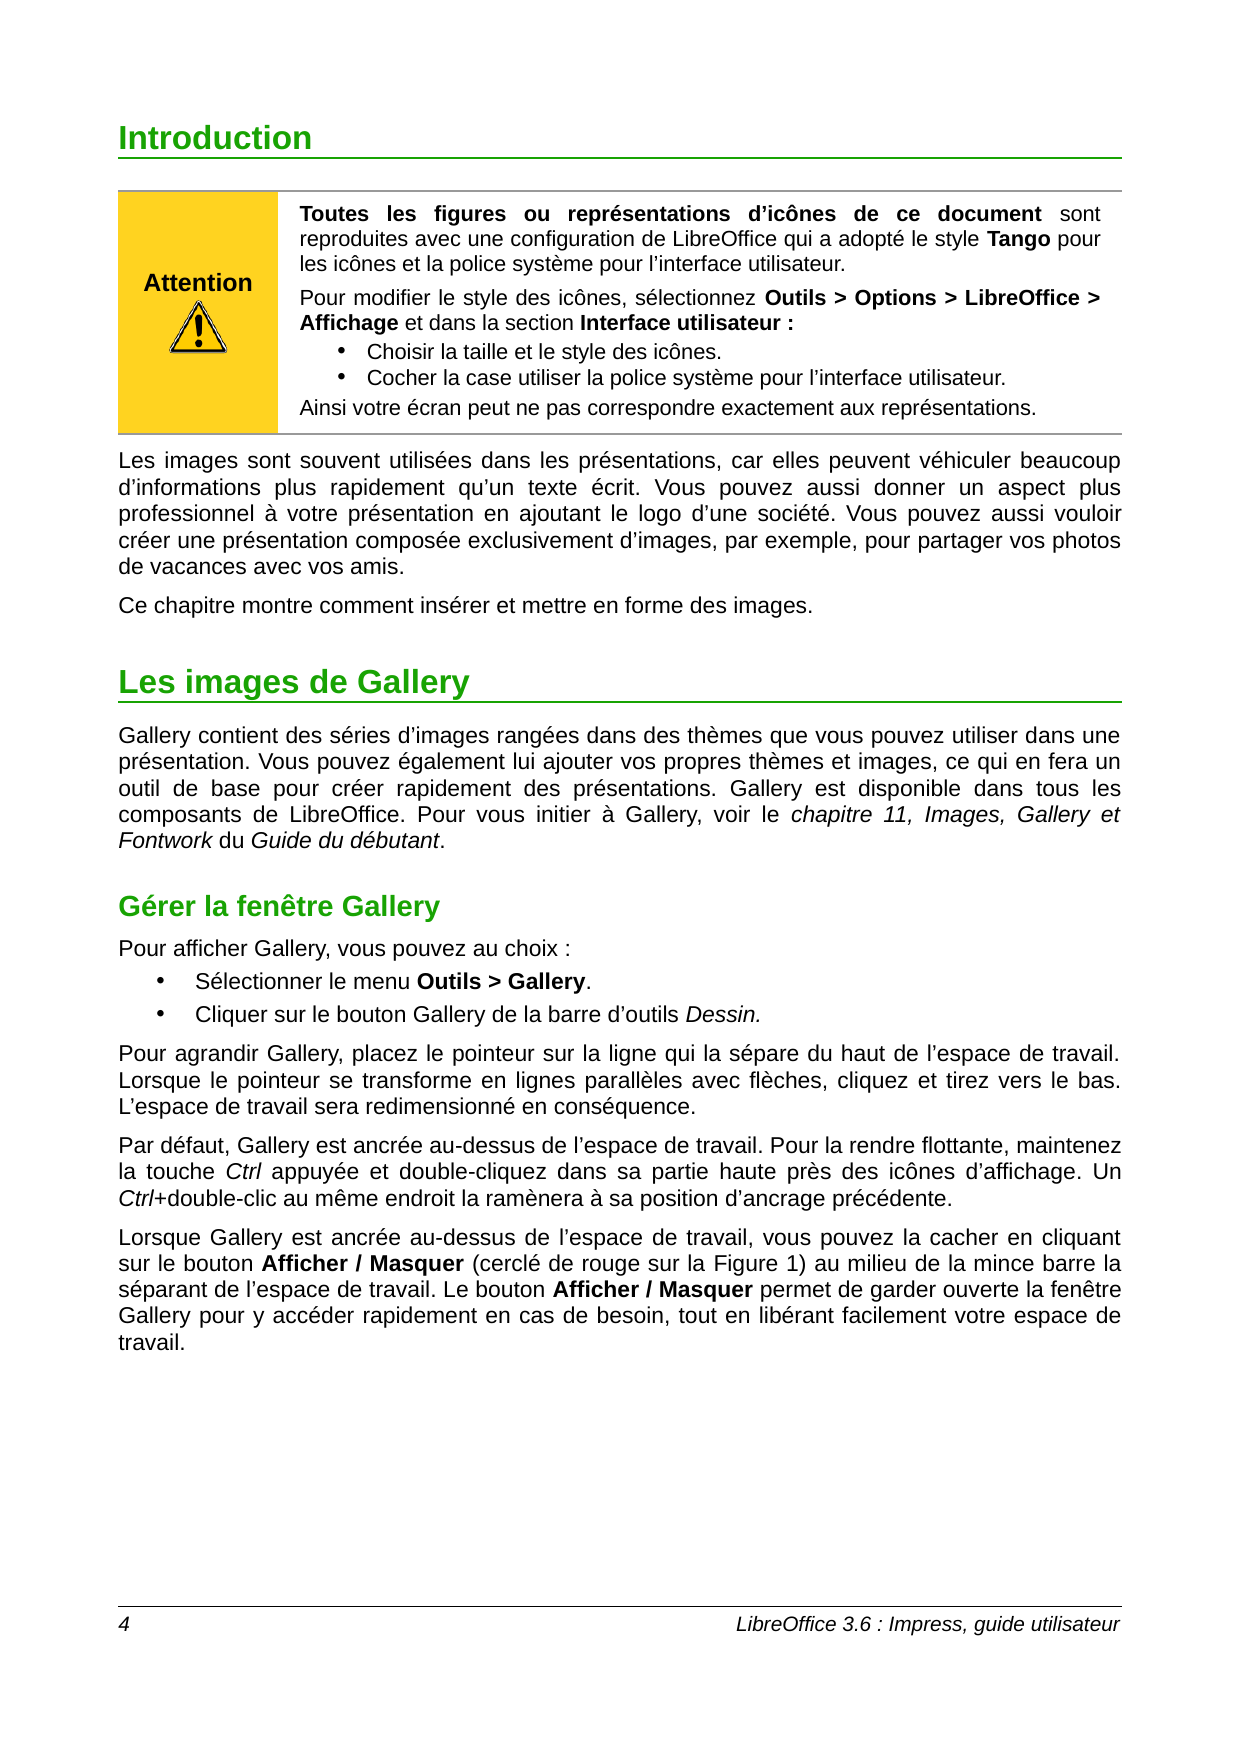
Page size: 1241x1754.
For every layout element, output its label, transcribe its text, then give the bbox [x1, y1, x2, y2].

text Lorsque Gallery est ancrée au-dessus de l’espace de travail, vous pouvez la cacher en cliquant sur le bouton Afficher / Masquer (cerclé de rouge sur la Figure 1) au milieu de la mince barre la séparant de l’espace de travail. Le bouton Afficher / Masquer permet de garder ouverte la fenêtre Gallery pour y accéder rapidement en cas de besoin, tout en libérant facilement votre espace de travail. [118, 1223, 1122, 1355]
picture [165, 297, 231, 357]
text Pour agrandir Gallery, placez le pointeur sur la ligne qui la sépare du haut de l’espace de travail. Lorsque le pointeur se transforme en lignes parallèles avec flèches, cliquez et tirez vers le bas. L’espace de travail sera redimensionné en conséquence. [118, 1040, 1122, 1119]
subtitle Les images de Gallery [118, 662, 1122, 701]
table_header Toutes les figures ou représentations d’icônes de ce document sont reproduites avec une configuration de LibreOffice qui a adopté le style Tango pour les icônes et la police système pour l’interface utilisateur. Pour modifier le style des icônes, sélectionnez Outils > Options > LibreOffice > Affichage et dans la section Interface utilisateur : Choisir la taille et le style des icônes. Cocher la case utiliser la police système pour l’interface utilisateur. Ainsi votre écran peut ne pas correspondre exactement aux représentations. [278, 192, 1122, 433]
list Gallery contient des séries d’images rangées dans des thèmes que vous pouvez utiliser dans une présentation. Vous pouvez également lui ajouter vos propres thèmes et images, ce qui en fera un outil de base pour créer rapidement des présentations. Gallery est disponible dans tous les composants de LibreOffice. Pour vous initier à Gallery, voir le chapitre 11, Images, Gallery et Fontwork du Guide du débutant. [118, 722, 1122, 854]
list Pour afficher Gallery, vous pouvez au choix : [118, 935, 1122, 961]
text Par défaut, Gallery est ancrée au-dessus de l’espace de travail. Pour la rendre flottante, maintenez la touche Ctrl appuyée et double-cliquez dans sa partie haute près des icônes d’affichage. Un Ctrl+double-clic au même endroit la ramènera à sa position d’ancrage précédente. [118, 1132, 1122, 1211]
text Les images sont souvent utilisées dans les présentations, car elles peuvent véhiculer beaucoup d’informations plus rapidement qu’un texte écrit. Vous pouvez aussi donner un aspect plus professionnel à votre présentation en ajoutant le logo d’une société. Vous pouvez aussi vouloir créer une présentation composée exclusivement d’images, par exemple, pour partager vos photos de vacances avec vos amis. [118, 447, 1122, 579]
list Cliquer sur le bouton Gallery de la barre d’outils Dessin. [156, 1001, 1122, 1028]
table_header Attention [118, 192, 278, 433]
text Ce chapitre montre comment insérer et mettre en forme des images. [118, 592, 1122, 618]
subtitle Gérer la fenêtre Gallery [118, 889, 1122, 923]
subtitle Introduction [118, 118, 1122, 157]
list Sélectionner le menu Outils > Gallery. [156, 968, 1122, 995]
